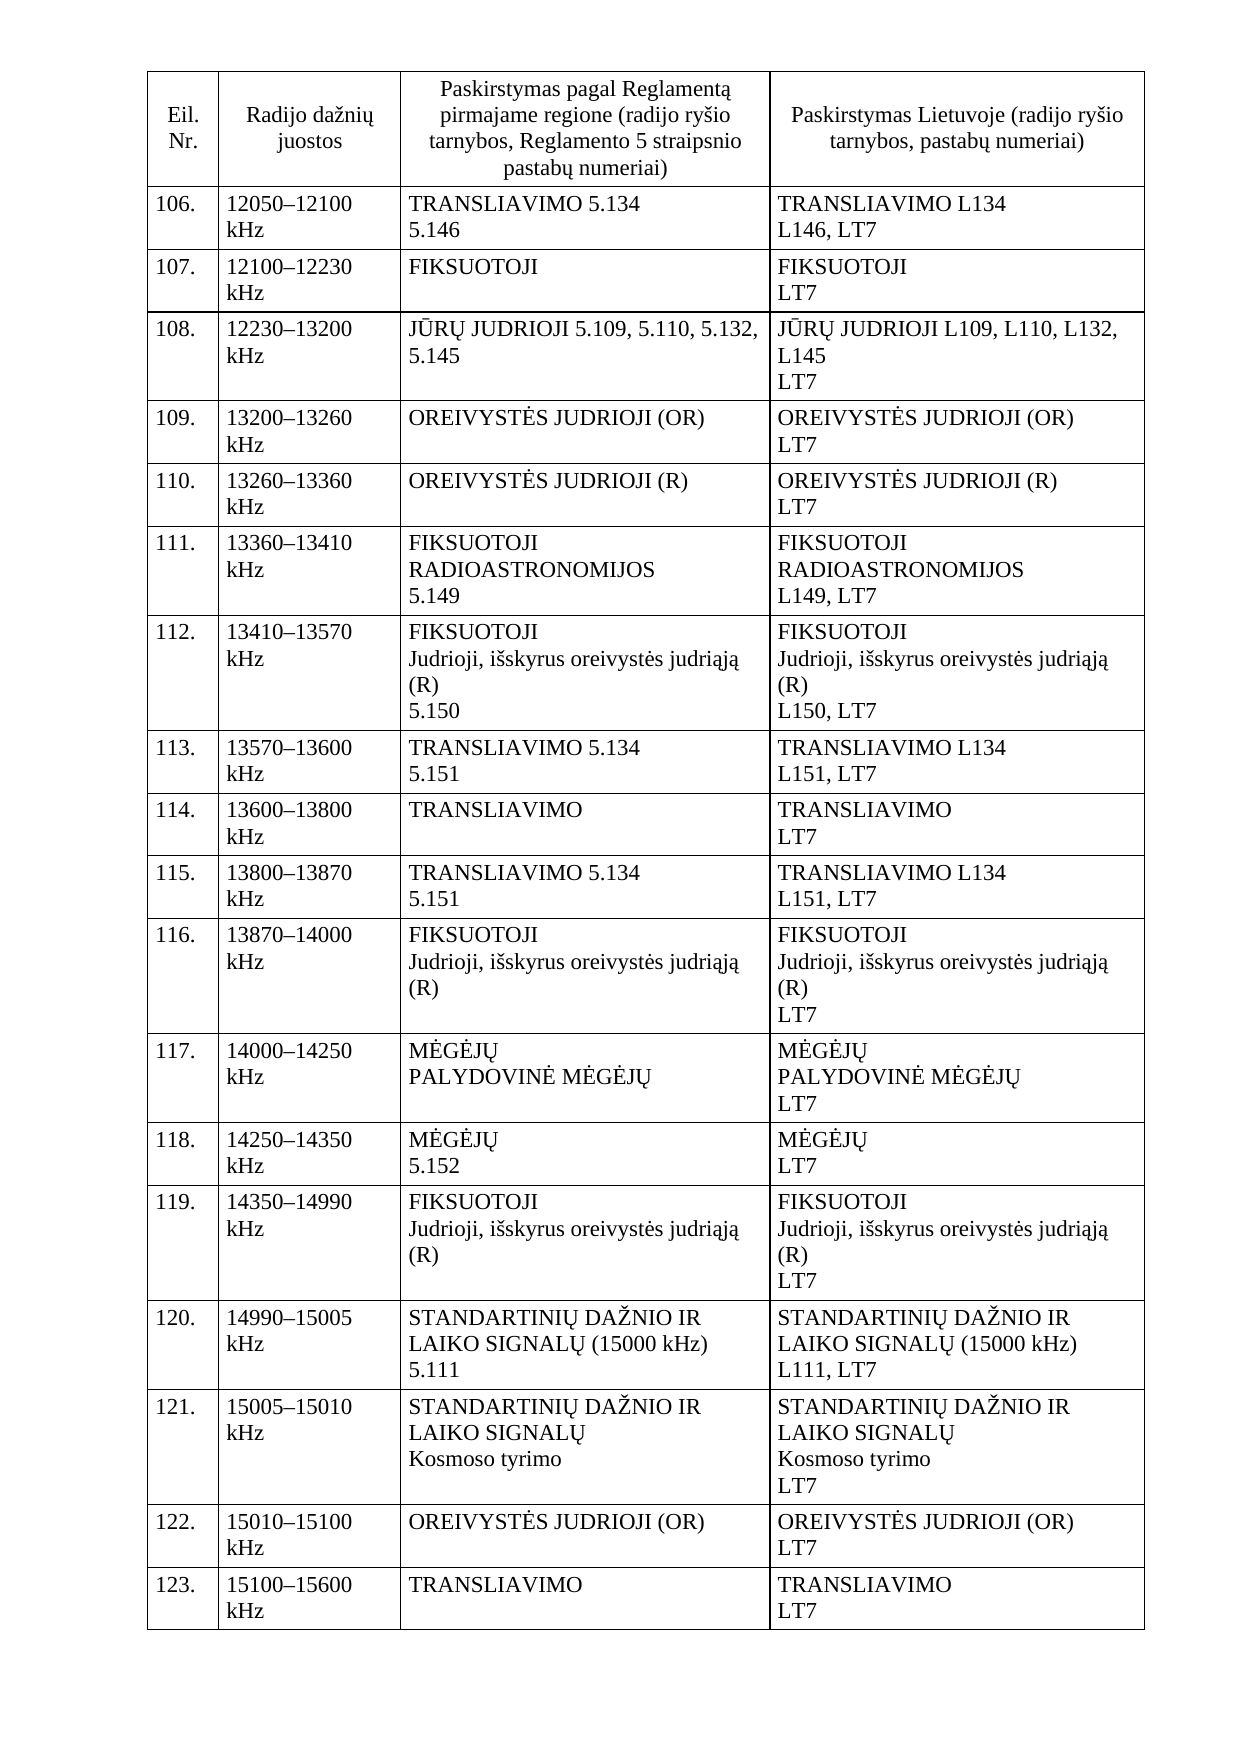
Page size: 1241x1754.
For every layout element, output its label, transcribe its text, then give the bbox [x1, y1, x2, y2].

table_cell 14250–14350 kHz [219, 1123, 400, 1184]
table_cell TRANSLIAVIMO LT7 [771, 794, 1144, 855]
table_cell TRANSLIAVIMO 5.134 5.146 [401, 187, 769, 249]
table_cell MĖGĖJŲ 5.152 [401, 1123, 769, 1184]
table_cell FIKSUOTOJI RADIOASTRONOMIJOS 5.149 [401, 527, 769, 614]
table_cell TRANSLIAVIMO L134 L146, LT7 [771, 187, 1144, 249]
table_cell 14350–14990 kHz [219, 1186, 400, 1300]
table_cell [148, 187, 218, 249]
table_cell [148, 313, 218, 400]
table_cell TRANSLIAVIMO [401, 794, 769, 855]
table_cell TRANSLIAVIMO 5.134 5.151 [401, 731, 769, 792]
table_cell FIKSUOTOJI Judrioji, išskyrus oreivystės judriąją (R) LT7 [771, 919, 1144, 1033]
table_cell FIKSUOTOJI Judrioji, išskyrus oreivystės judriąją (R) [401, 919, 769, 1033]
table_cell TRANSLIAVIMO L134 L151, LT7 [771, 731, 1144, 792]
table_cell 13200–13260 kHz [219, 401, 400, 463]
table_cell 13260–13360 kHz [219, 464, 400, 526]
table_cell STANDARTINIŲ DAŽNIO IR LAIKO SIGNALŲ (15000 kHz) L111, LT7 [771, 1301, 1144, 1389]
table_cell STANDARTINIŲ DAŽNIO IR LAIKO SIGNALŲ Kosmoso tyrimo [401, 1390, 769, 1504]
table_cell FIKSUOTOJI Judrioji, išskyrus oreivystės judriąją (R) L150, LT7 [771, 616, 1144, 730]
table_cell 13870–14000 kHz [219, 919, 400, 1033]
table_cell FIKSUOTOJI LT7 [771, 250, 1144, 311]
table_cell 13800–13870 kHz [219, 856, 400, 918]
table_cell STANDARTINIŲ DAŽNIO IR LAIKO SIGNALŲ Kosmoso tyrimo LT7 [771, 1390, 1144, 1504]
table_header Paskirstymas pagal Reglamentą pirmajame regione (radijo ryšio tarnybos, Reglamento 5 straipsnio pastabų numeriai) [401, 72, 769, 186]
table_cell [148, 1186, 218, 1300]
table_cell [148, 731, 218, 792]
table_cell 15005–15010 kHz [219, 1390, 400, 1504]
table_cell 13570–13600 kHz [219, 731, 400, 792]
table_cell 13600–13800 kHz [219, 794, 400, 855]
table_cell [148, 1034, 218, 1122]
table_header Eil. Nr. [148, 72, 218, 186]
table_cell [148, 401, 218, 463]
table_cell [148, 1568, 218, 1629]
table_cell STANDARTINIŲ DAŽNIO IR LAIKO SIGNALŲ (15000 kHz) 5.111 [401, 1301, 769, 1389]
table_header Radijo dažnių juostos [219, 72, 400, 186]
table_cell FIKSUOTOJI Judrioji, išskyrus oreivystės judriąją (R) 5.150 [401, 616, 769, 730]
table_cell 12050–12100 kHz [219, 187, 400, 249]
table_cell 15100–15600 kHz [219, 1568, 400, 1629]
table_cell OREIVYSTĖS JUDRIOJI (R) LT7 [771, 464, 1144, 526]
table_cell [148, 464, 218, 526]
table_cell 12230–13200 kHz [219, 313, 400, 400]
table_cell JŪRŲ JUDRIOJI 5.109, 5.110, 5.132, 5.145 [401, 313, 769, 400]
table_cell [148, 1301, 218, 1389]
table_cell JŪRŲ JUDRIOJI L109, L110, L132, L145 LT7 [771, 313, 1144, 400]
table_cell 15010–15100 kHz [219, 1505, 400, 1567]
table_cell 13410–13570 kHz [219, 616, 400, 730]
table_cell 13360–13410 kHz [219, 527, 400, 614]
table_cell OREIVYSTĖS JUDRIOJI (R) [401, 464, 769, 526]
table_header Paskirstymas Lietuvoje (radijo ryšio tarnybos, pastabų numeriai) [771, 72, 1144, 186]
table_cell TRANSLIAVIMO L134 L151, LT7 [771, 856, 1144, 918]
table_cell MĖGĖJŲ LT7 [771, 1123, 1144, 1184]
table_cell MĖGĖJŲ PALYDOVINĖ MĖGĖJŲ [401, 1034, 769, 1122]
table_cell TRANSLIAVIMO LT7 [771, 1568, 1144, 1629]
table_cell OREIVYSTĖS JUDRIOJI (OR) LT7 [771, 1505, 1144, 1567]
table_cell [148, 794, 218, 855]
table_cell FIKSUOTOJI Judrioji, išskyrus oreivystės judriąją (R) LT7 [771, 1186, 1144, 1300]
table_cell [148, 919, 218, 1033]
table_cell TRANSLIAVIMO [401, 1568, 769, 1629]
table_cell [148, 1390, 218, 1504]
table_cell [148, 616, 218, 730]
table_cell 14000–14250 kHz [219, 1034, 400, 1122]
table_cell [148, 250, 218, 311]
table_cell TRANSLIAVIMO 5.134 5.151 [401, 856, 769, 918]
table_cell 12100–12230 kHz [219, 250, 400, 311]
table_cell [148, 1505, 218, 1567]
table_cell FIKSUOTOJI RADIOASTRONOMIJOS L149, LT7 [771, 527, 1144, 614]
table_cell [148, 527, 218, 614]
table_cell 14990–15005 kHz [219, 1301, 400, 1389]
table_cell OREIVYSTĖS JUDRIOJI (OR) [401, 401, 769, 463]
table_cell OREIVYSTĖS JUDRIOJI (OR) [401, 1505, 769, 1567]
table_cell OREIVYSTĖS JUDRIOJI (OR) LT7 [771, 401, 1144, 463]
table_cell FIKSUOTOJI Judrioji, išskyrus oreivystės judriąją (R) [401, 1186, 769, 1300]
table_cell FIKSUOTOJI [401, 250, 769, 311]
table_cell MĖGĖJŲ PALYDOVINĖ MĖGĖJŲ LT7 [771, 1034, 1144, 1122]
table_cell [148, 1123, 218, 1184]
table_cell [148, 856, 218, 918]
